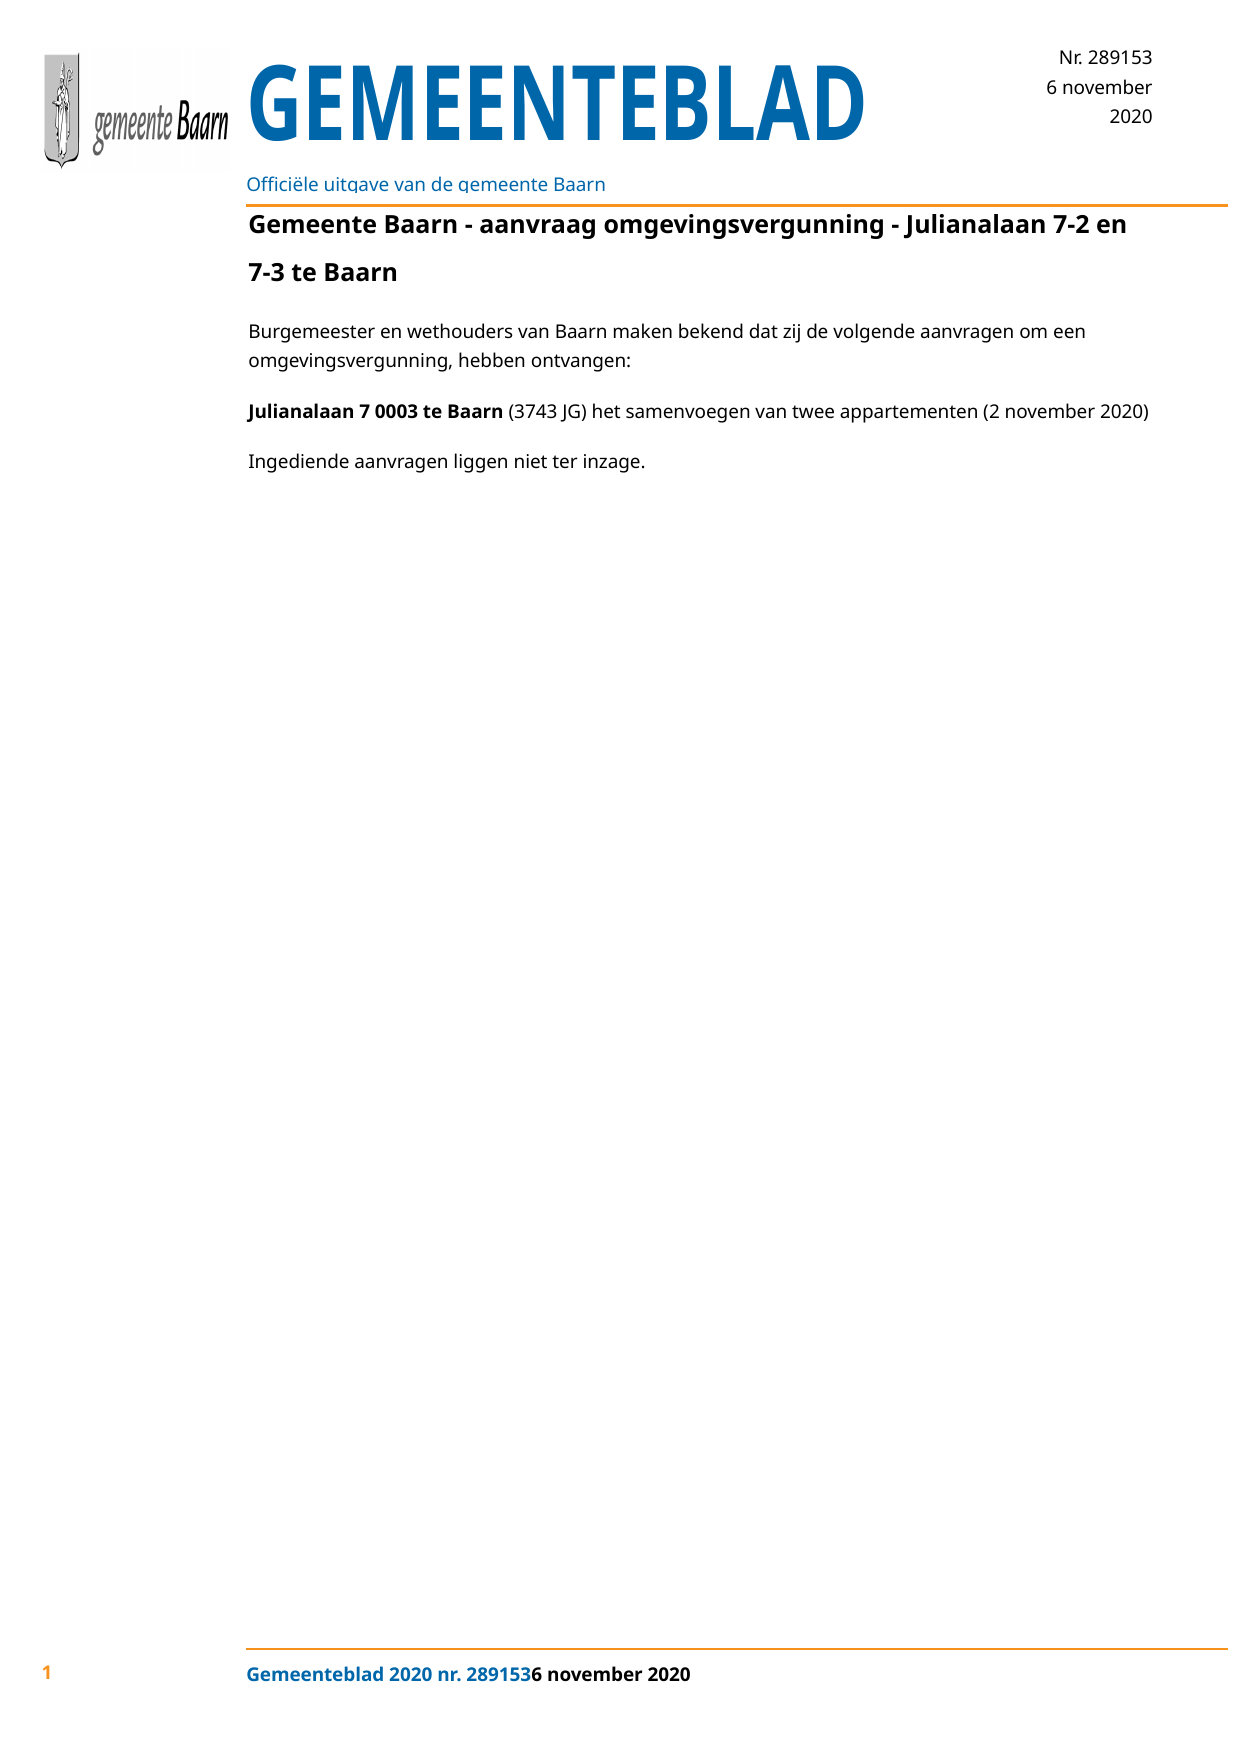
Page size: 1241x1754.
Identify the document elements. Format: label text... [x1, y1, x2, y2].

text Gemeente Baarn - aanvraag omgevingsvergunning - Julianalaan 7-2 en 7-3 te Baarn [248, 207, 1152, 288]
picture [41, 47, 231, 172]
text Burgemeester en wethouders van Baarn maken bekend dat zij de volgende aanvragen om een omgevingsvergunning, hebben ontvangen: [248, 318, 1152, 373]
text Julianalaan 7 0003 te Baarn (3743 JG) het samenvoegen van twee appartementen (2 november 2020) [248, 398, 1152, 424]
text Ingediende aanvragen liggen niet ter inzage. [248, 448, 1152, 474]
